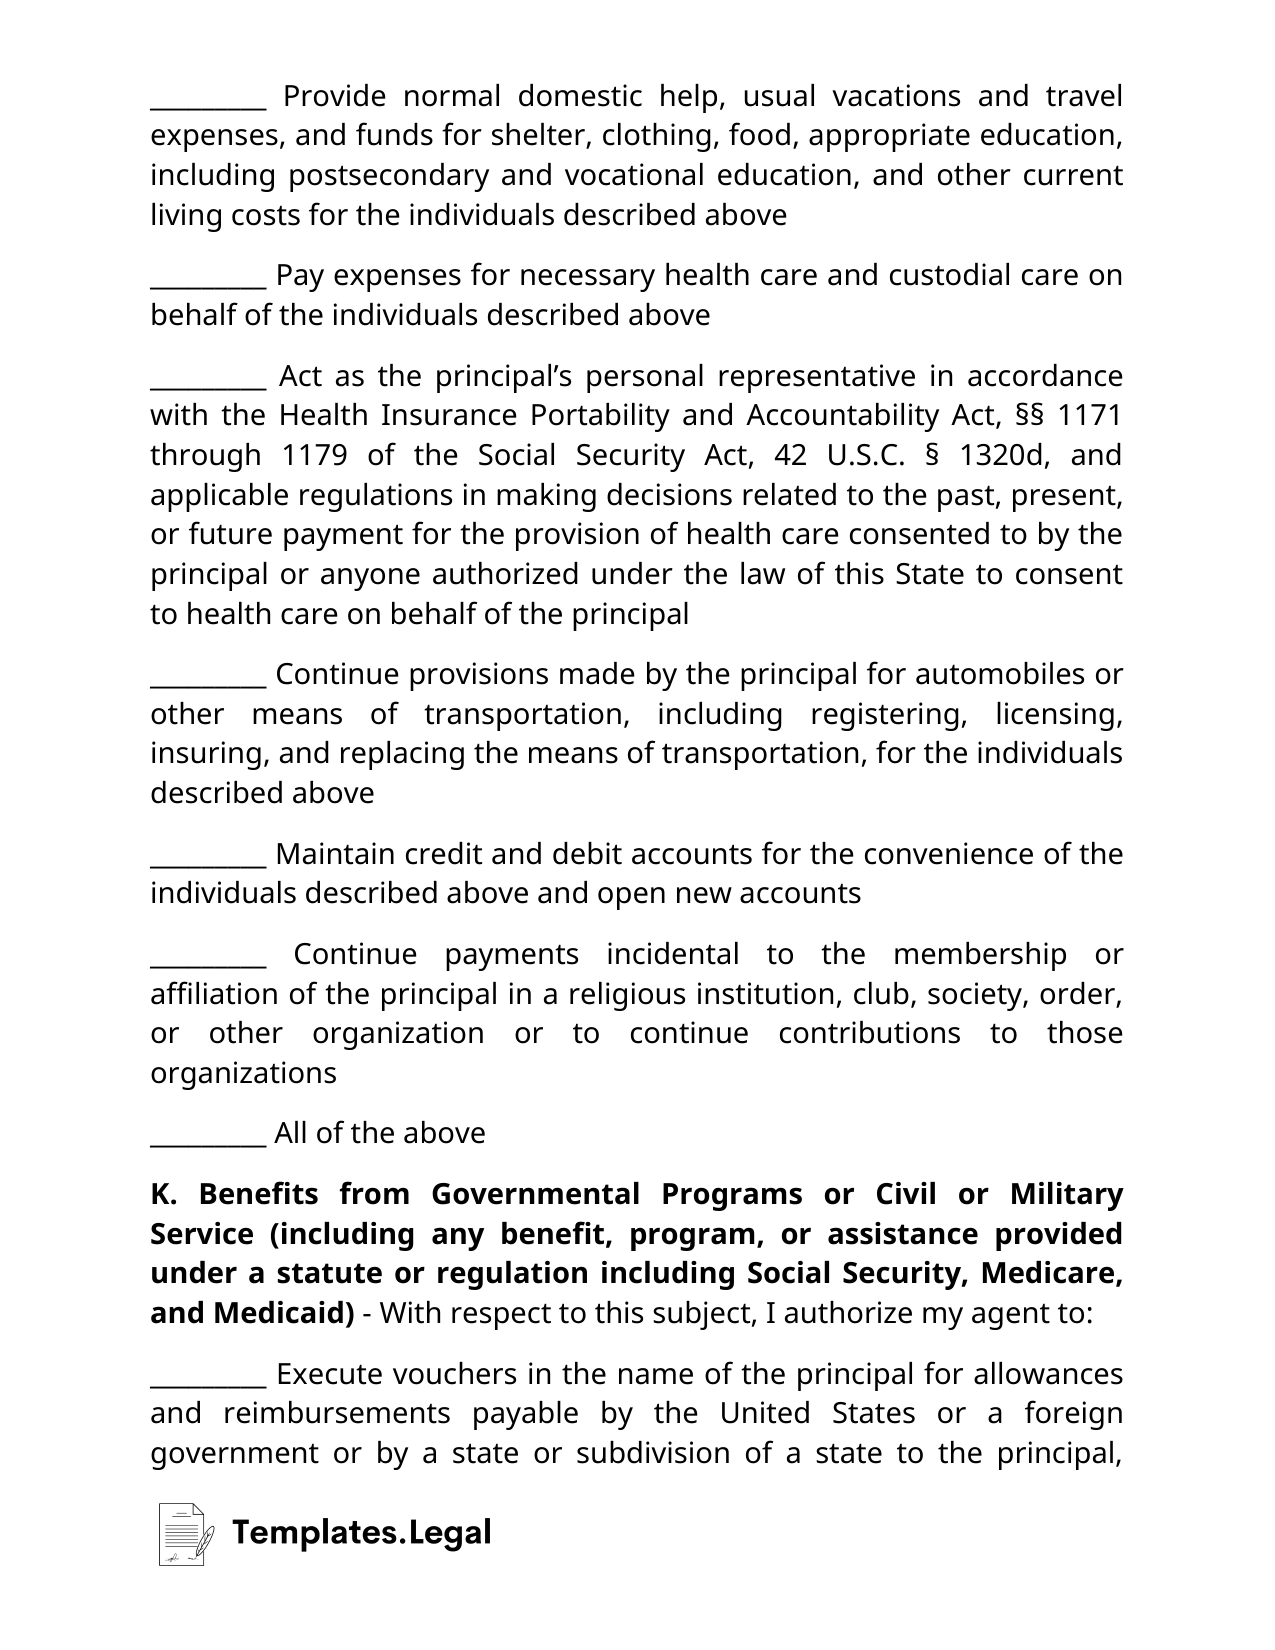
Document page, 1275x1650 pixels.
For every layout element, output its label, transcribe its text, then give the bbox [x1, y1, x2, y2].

text _________ Pay expenses for necessary health care and custodial care on behalf of the individuals described above [150, 254, 1125, 334]
text _________ Execute vouchers in the name of the principal for allowances and reimbursements payable by the United States or a foreign government or by a state or subdivision of a state to the principal, [150, 1353, 1125, 1472]
text _________ All of the above [150, 1113, 1125, 1152]
text _________ Maintain credit and debit accounts for the convenience of the individuals described above and open new accounts [150, 833, 1125, 912]
text _________ Provide normal domestic help, usual vacations and travel expenses, and funds for shelter, clothing, food, appropriate education, including postsecondary and vocational education, and other current living costs for the individuals described above [150, 75, 1125, 234]
text _________ Continue provisions made by the principal for automobiles or other means of transportation, including registering, licensing, insuring, and replacing the means of transportation, for the individuals described above [150, 653, 1125, 812]
text K. Benefits from Governmental Programs or Civil or Military Service (including any benefit, program, or assistance provided under a statute or regulation including Social Security, Medicare, and Medicaid) - With respect to this subject, I authorize my agent to: [150, 1173, 1125, 1332]
text _________ Continue payments incidental to the membership or affiliation of the principal in a religious institution, club, society, order, or other organization or to continue contributions to those organizations [150, 933, 1125, 1092]
text _________ Act as the principal’s personal representative in accordance with the Health Insurance Portability and Accountability Act, §§ 1171 through 1179 of the Social Security Act, 42 U.S.C. § 1320d, and applicable regulations in making decisions related to the past, present, or future payment for the provision of health care consented to by the principal or anyone authorized under the law of this State to consent to health care on behalf of the principal [150, 355, 1125, 633]
